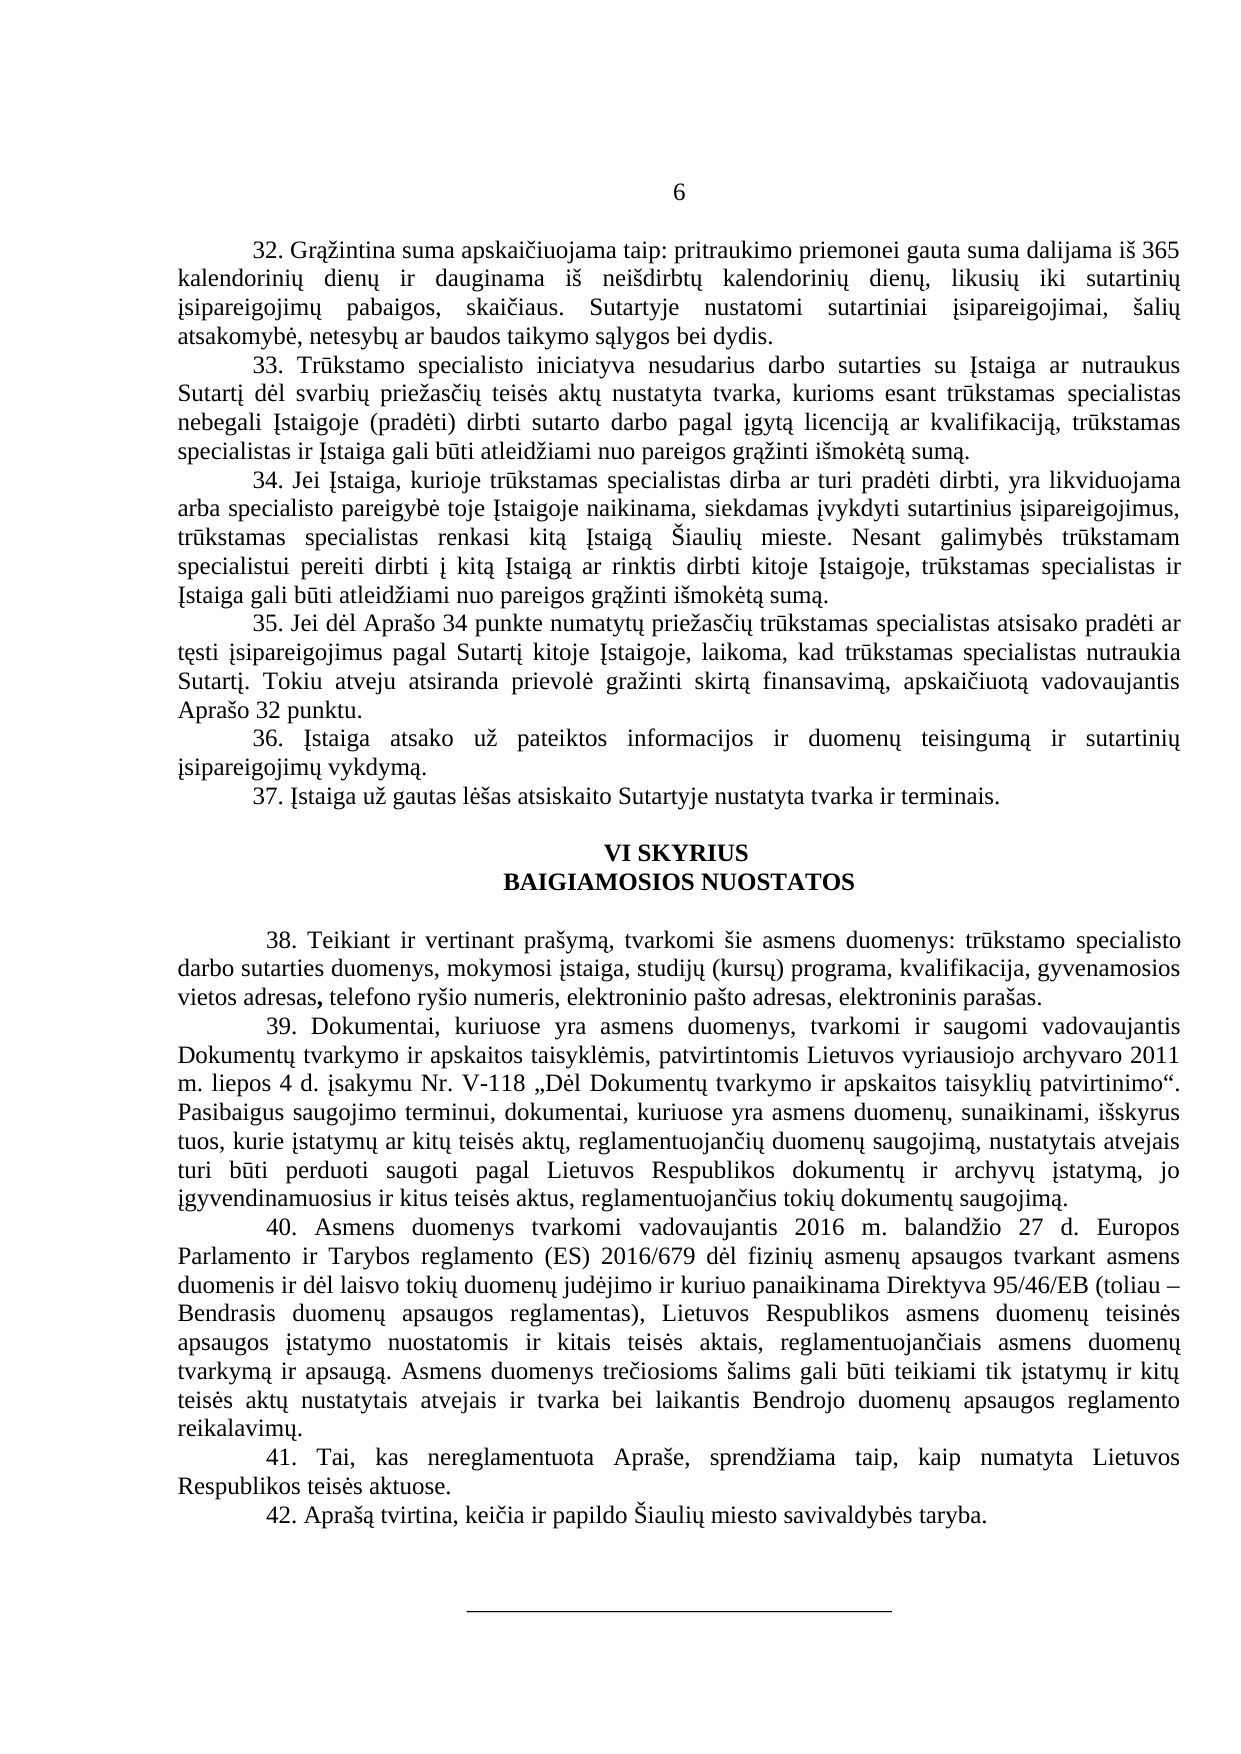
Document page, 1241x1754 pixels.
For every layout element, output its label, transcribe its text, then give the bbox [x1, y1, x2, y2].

text 37. Įstaiga už gautas lėšas atsiskaito Sutartyje nustatyta tvarka ir terminais. [177, 781, 1181, 810]
text 38. Teikiant ir vertinant prašymą, tvarkomi šie asmens duomenys: trūkstamo specialisto darbo sutarties duomenys, mokymosi įstaiga, studijų (kursų) programa, kvalifikacija, gyvenamosios vietos adresas, telefono ryšio numeris, elektroninio pašto adresas, elektroninis parašas. [177, 925, 1181, 1011]
text 40. Asmens duomenys tvarkomi vadovaujantis 2016 m. balandžio 27 d. Europos Parlamento ir Tarybos reglamento (ES) 2016/679 dėl fizinių asmenų apsaugos tvarkant asmens duomenis ir dėl laisvo tokių duomenų judėjimo ir kuriuo panaikinama Direktyva 95/46/EB (toliau – Bendrasis duomenų apsaugos reglamentas), Lietuvos Respublikos asmens duomenų teisinės apsaugos įstatymo nuostatomis ir kitais teisės aktais, reglamentuojančiais asmens duomenų tvarkymą ir apsaugą. Asmens duomenys trečiosioms šalims gali būti teikiami tik įstatymų ir kitų teisės aktų nustatytais atvejais ir tvarka bei laikantis Bendrojo duomenų apsaugos reglamento reikalavimų. [177, 1212, 1181, 1442]
text 34. Jei Įstaiga, kurioje trūkstamas specialistas dirba ar turi pradėti dirbti, yra likviduojama arba specialisto pareigybė toje Įstaigoje naikinama, siekdamas įvykdyti sutartinius įsipareigojimus, trūkstamas specialistas renkasi kitą Įstaigą Šiaulių mieste. Nesant galimybės trūkstamam specialistui pereiti dirbti į kitą Įstaigą ar rinktis dirbti kitoje Įstaigoje, trūkstamas specialistas ir Įstaiga gali būti atleidžiami nuo pareigos grąžinti išmokėtą sumą. [177, 465, 1181, 608]
text 35. Jei dėl Aprašo 34 punkte numatytų priežasčių trūkstamas specialistas atsisako pradėti ar tęsti įsipareigojimus pagal Sutartį kitoje Įstaigoje, laikoma, kad trūkstamas specialistas nutraukia Sutartį. Tokiu atveju atsiranda prievolė gražinti skirtą finansavimą, apskaičiuotą vadovaujantis Aprašo 32 punktu. [177, 608, 1181, 723]
text 33. Trūkstamo specialisto iniciatyva nesudarius darbo sutarties su Įstaiga ar nutraukus Sutartį dėl svarbių priežasčių teisės aktų nustatyta tvarka, kurioms esant trūkstamas specialistas nebegali Įstaigoje (pradėti) dirbti sutarto darbo pagal įgytą licenciją ar kvalifikaciją, trūkstamas specialistas ir Įstaiga gali būti atleidžiami nuo pareigos grąžinti išmokėtą sumą. [177, 350, 1181, 465]
text BAIGIAMOSIOS NUOSTATOS [177, 867, 1181, 896]
text 42. Aprašą tvirtina, keičia ir papildo Šiaulių miesto savivaldybės taryba. [177, 1500, 1181, 1528]
text 39. Dokumentai, kuriuose yra asmens duomenys, tvarkomi ir saugomi vadovaujantis Dokumentų tvarkymo ir apskaitos taisyklėmis, patvirtintomis Lietuvos vyriausiojo archyvaro 2011 m. liepos 4 d. įsakymu Nr. V-118 „Dėl Dokumentų tvarkymo ir apskaitos taisyklių patvirtinimo“. Pasibaigus saugojimo terminui, dokumentai, kuriuose yra asmens duomenų, sunaikinami, išskyrus tuos, kurie įstatymų ar kitų teisės aktų, reglamentuojančių duomenų saugojimą, nustatytais atvejais turi būti perduoti saugoti pagal Lietuvos Respublikos dokumentų ir archyvų įstatymą, jo įgyvendinamuosius ir kitus teisės aktus, reglamentuojančius tokių dokumentų saugojimą. [177, 1011, 1181, 1212]
text 41. Tai, kas nereglamentuota Apraše, sprendžiama taip, kaip numatyta Lietuvos Respublikos teisės aktuose. [177, 1442, 1181, 1500]
text 32. Grąžintina suma apskaičiuojama taip: pritraukimo priemonei gauta suma dalijama iš 365 kalendorinių dienų ir dauginama iš neišdirbtų kalendorinių dienų, likusių iki sutartinių įsipareigojimų pabaigos, skaičiaus. Sutartyje nustatomi sutartiniai įsipareigojimai, šalių atsakomybė, netesybų ar baudos taikymo sąlygos bei dydis. [177, 235, 1181, 350]
text 36. Įstaiga atsako už pateiktos informacijos ir duomenų teisingumą ir sutartinių įsipareigojimų vykdymą. [177, 723, 1181, 781]
text VI SKYRIUS [177, 838, 1181, 867]
text __________________________________ [177, 1586, 1181, 1615]
